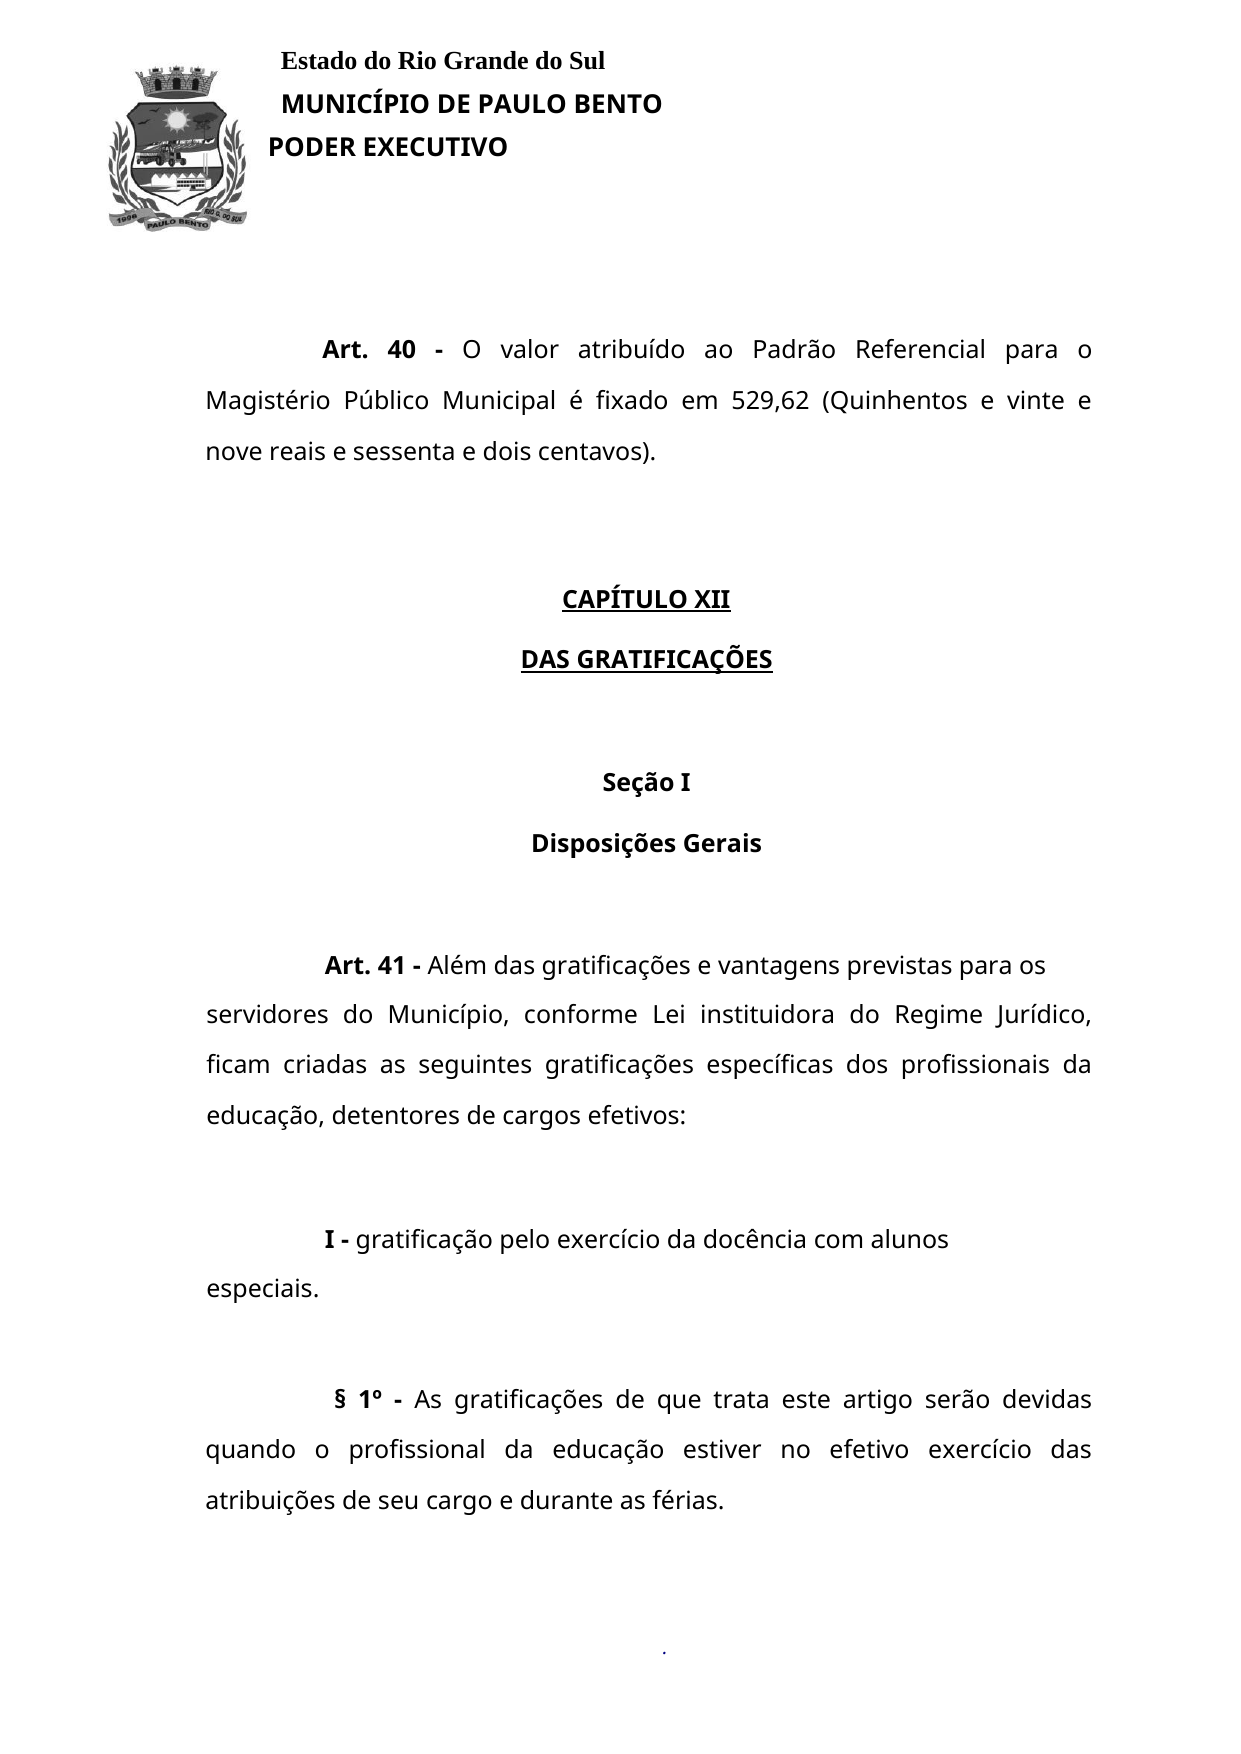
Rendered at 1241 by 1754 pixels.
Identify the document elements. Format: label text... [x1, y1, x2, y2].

text servidores do Município, conforme Lei instituidora do Regime Jurídico, ficam criadas as seguintes gratificações específicas dos profissionais da educação, detentores de cargos efetivos: [206, 997, 1093, 1131]
text § 1º - As gratificações de que trata este artigo serão devidas quando o profissional da educação estiver no efetivo exercício das atribuições de seu cargo e durante as férias. [205, 1381, 1093, 1517]
text Art. 41 - Além das gratificações e vantagens previstas para os [324, 947, 1093, 981]
text especiais. [206, 1271, 1093, 1305]
text CAPÍTULO XII [207, 581, 1092, 615]
subtitle Disposições Gerais [207, 825, 1093, 859]
text Seção I [207, 764, 1093, 798]
text Art. 40 - O valor atribuído ao Padrão Referencial para o Magistério Público Municipal é fixado em 529,62 (Quinhentos e vinte e nove reais e sessenta e dois centavos). [205, 332, 1093, 467]
text DAS GRATIFICAÇÕES [207, 642, 1092, 676]
text I - gratificação pelo exercício da docência com alunos [324, 1221, 1093, 1255]
